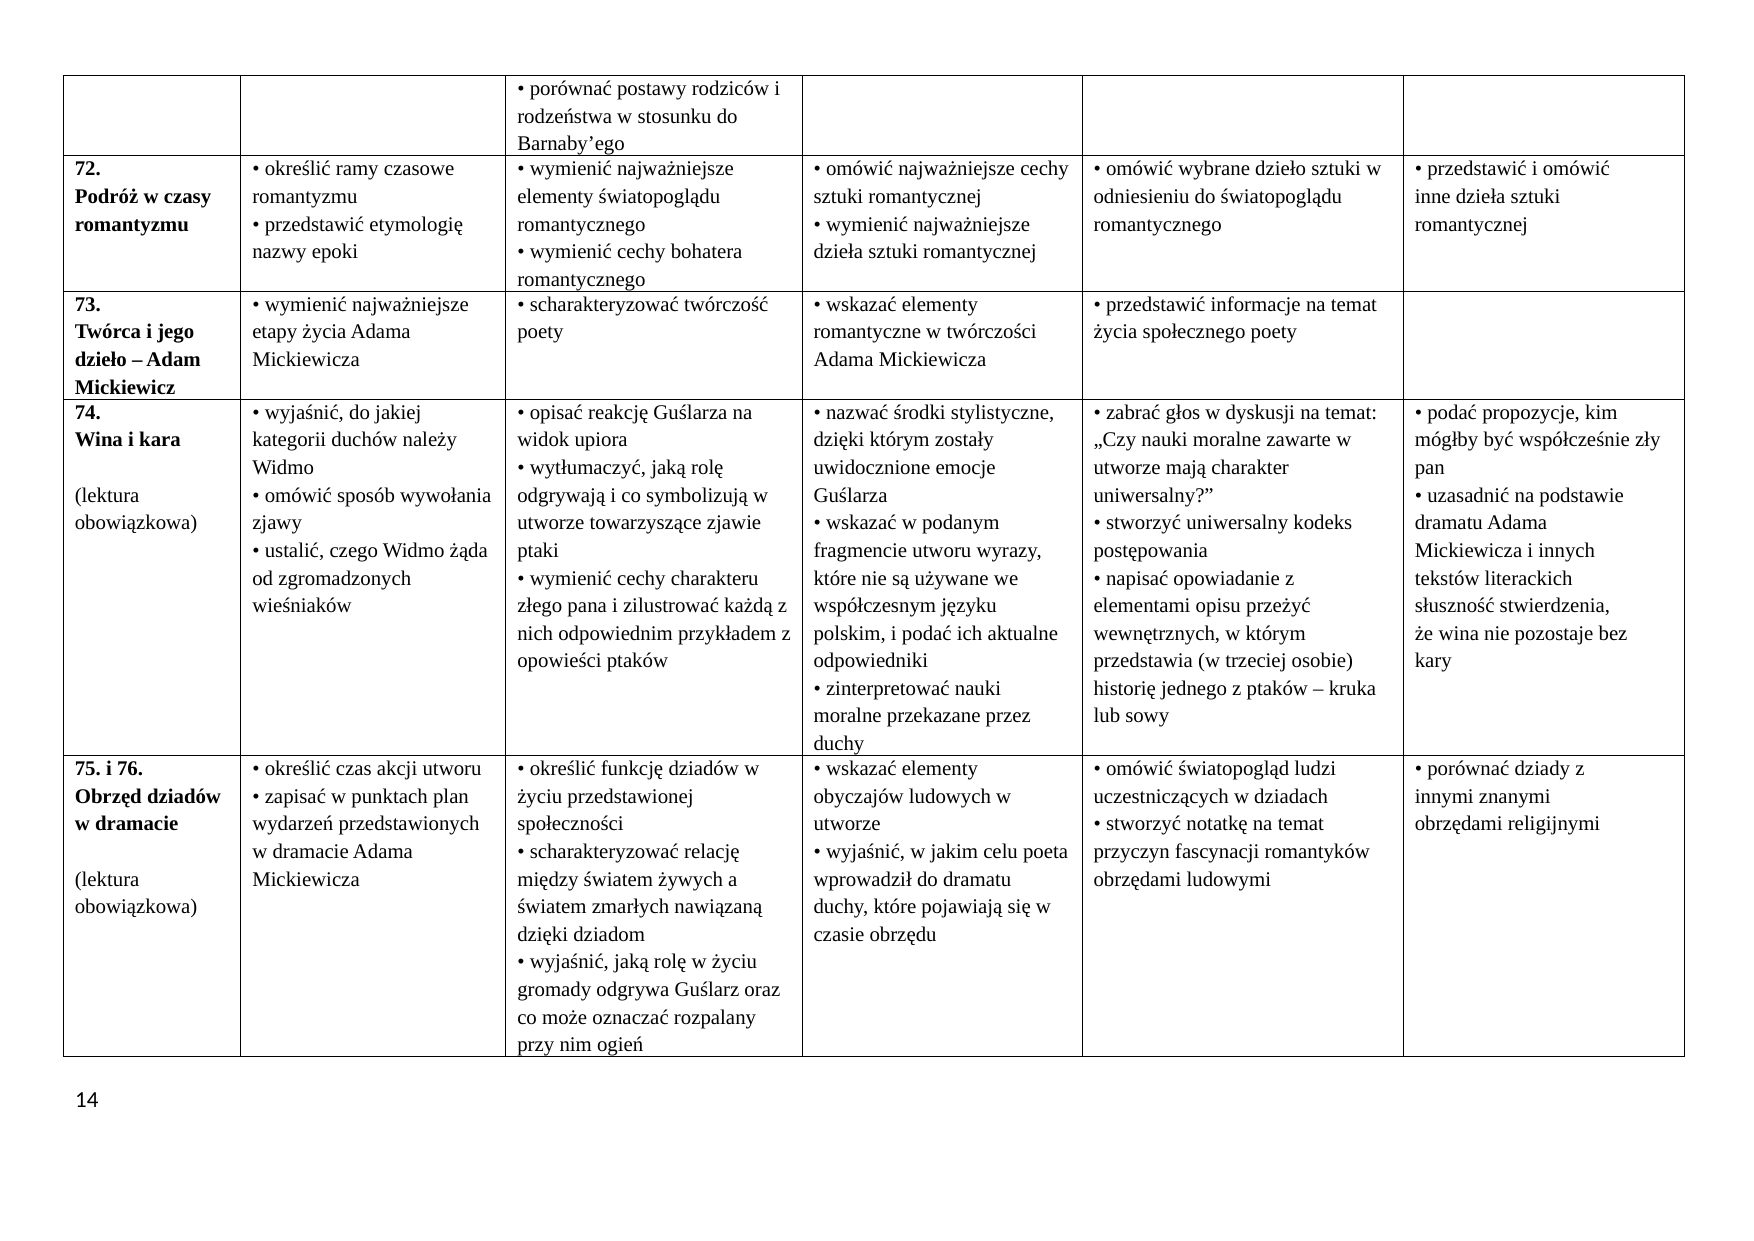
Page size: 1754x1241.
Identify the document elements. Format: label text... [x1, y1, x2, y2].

table_cell • scharakteryzować twórczość poety [506, 292, 802, 399]
table_cell • podać propozycje, kim mógłby być współcześnie zły pan • uzasadnić na podstawie dramatu Adama Mickiewicza i innych tekstów literackich słuszność stwierdzenia, że wina nie pozostaje bez kary [1404, 400, 1684, 755]
table_cell • omówić światopogląd ludzi uczestniczących w dziadach • stworzyć notatkę na temat przyczyn fascynacji romantyków obrzędami ludowymi [1083, 756, 1403, 1056]
table_cell 72. Podróż w czasy romantyzmu [64, 156, 240, 291]
table_cell [1083, 76, 1403, 155]
table_cell • wskazać elementy obyczajów ludowych w utworze • wyjaśnić, w jakim celu poeta wprowadził do dramatu duchy, które pojawiają się w czasie obrzędu [803, 756, 1082, 1056]
table_cell • zabrać głos w dyskusji na temat: „Czy nauki moralne zawarte w utworze mają charakter uniwersalny?” • stworzyć uniwersalny kodeks postępowania • napisać opowiadanie z elementami opisu przeżyć wewnętrznych, w którym przedstawia (w trzeciej osobie) historię jednego z ptaków – kruka lub sowy [1083, 400, 1403, 755]
table_cell • porównać postawy rodziców i rodzeństwa w stosunku do Barnaby’ego [506, 76, 802, 155]
table_cell • nazwać środki stylistyczne, dzięki którym zostały uwidocznione emocje Guślarza • wskazać w podanym fragmencie utworu wyrazy, które nie są używane we współczesnym języku polskim, i podać ich aktualne odpowiedniki • zinterpretować nauki moralne przekazane przez duchy [803, 400, 1082, 755]
table_cell • określić czas akcji utworu • zapisać w punktach plan wydarzeń przedstawionych w dramacie Adama Mickiewicza [241, 756, 505, 1056]
table_cell 75. i 76. Obrzęd dziadów w dramacie (lektura obowiązkowa) [64, 756, 240, 1056]
table_cell • wymienić najważniejsze elementy światopoglądu romantycznego • wymienić cechy bohatera romantycznego [506, 156, 802, 291]
table_cell • opisać reakcję Guślarza na widok upiora • wytłumaczyć, jaką rolę odgrywają i co symbolizują w utworze towarzyszące zjawie ptaki • wymienić cechy charakteru złego pana i zilustrować każdą z nich odpowiednim przykładem z opowieści ptaków [506, 400, 802, 755]
table_cell • wyjaśnić, do jakiej kategorii duchów należy Widmo • omówić sposób wywołania zjawy • ustalić, czego Widmo żąda od zgromadzonych wieśniaków [241, 400, 505, 755]
table_cell [803, 76, 1082, 155]
table_cell • omówić wybrane dzieło sztuki w odniesieniu do światopoglądu romantycznego [1083, 156, 1403, 291]
table_cell • wymienić najważniejsze etapy życia Adama Mickiewicza [241, 292, 505, 399]
table_cell [1404, 76, 1684, 155]
table_cell • porównać dziady z innymi znanymi obrzędami religijnymi [1404, 756, 1684, 1056]
table_cell [1404, 292, 1684, 399]
table_cell • omówić najważniejsze cechy sztuki romantycznej • wymienić najważniejsze dzieła sztuki romantycznej [803, 156, 1082, 291]
table_cell • wskazać elementy romantyczne w twórczości Adama Mickiewicza [803, 292, 1082, 399]
table_cell [64, 76, 240, 155]
table_cell 73. Twórca i jego dzieło – Adam Mickiewicz [64, 292, 240, 399]
table_cell • przedstawić i omówić inne dzieła sztuki romantycznej [1404, 156, 1684, 291]
table_cell • przedstawić informacje na temat życia społecznego poety [1083, 292, 1403, 399]
table_cell • określić funkcję dziadów w życiu przedstawionej społeczności • scharakteryzować relację między światem żywych a światem zmarłych nawiązaną dzięki dziadom • wyjaśnić, jaką rolę w życiu gromady odgrywa Guślarz oraz co może oznaczać rozpalany przy nim ogień [506, 756, 802, 1056]
table_cell • określić ramy czasowe romantyzmu • przedstawić etymologię nazwy epoki [241, 156, 505, 291]
table_cell 74. Wina i kara (lektura obowiązkowa) [64, 400, 240, 755]
table_cell [241, 76, 505, 155]
